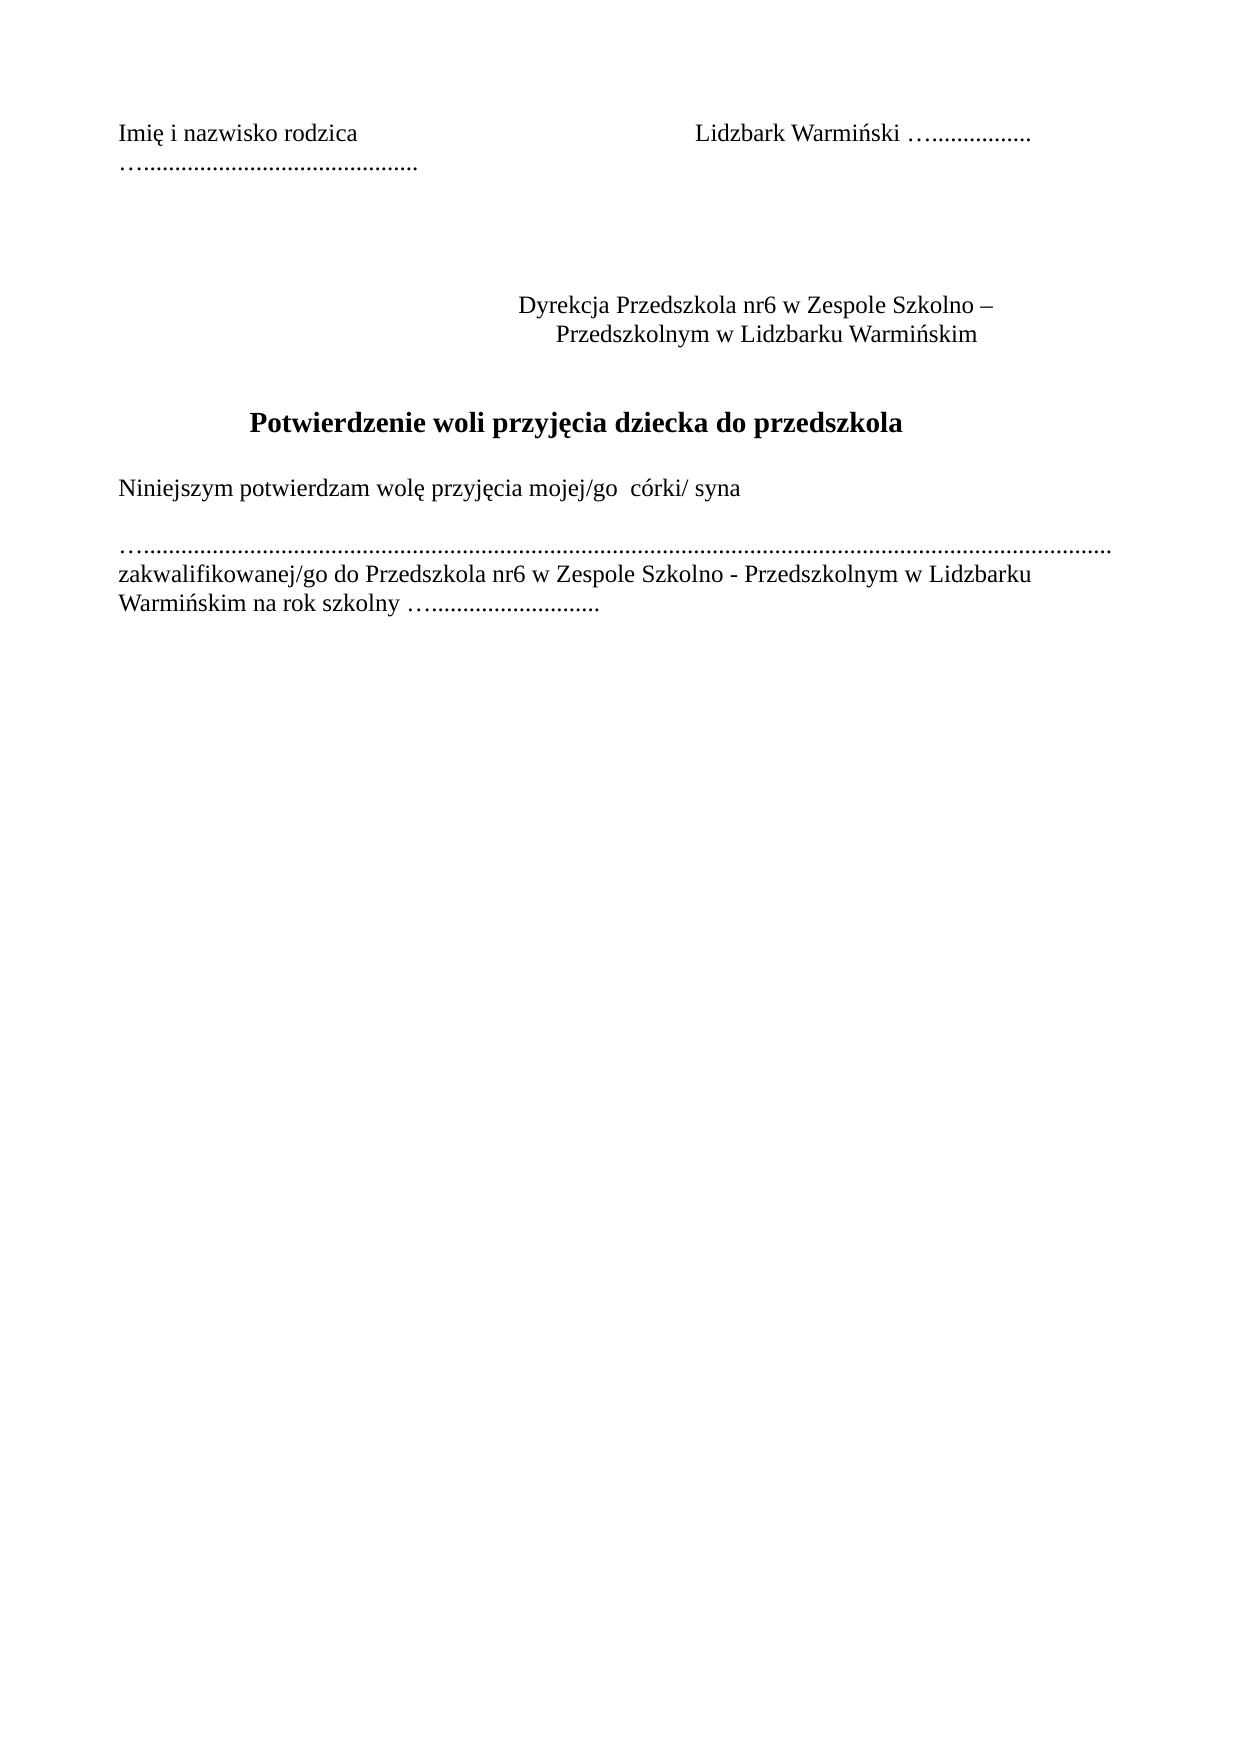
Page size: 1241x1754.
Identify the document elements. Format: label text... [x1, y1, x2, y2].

text Dyrekcja Przedszkola nr6 w Zespole Szkolno – [118, 291, 1122, 319]
text Potwierdzenie woli przyjęcia dziecka do przedszkola [118, 406, 1122, 439]
text Przedszkolnym w Lidzbarku Warmińskim [118, 319, 1122, 348]
text Niniejszym potwierdzam wolę przyjęcia mojej/go córki/ syna [118, 473, 1122, 501]
text Imię i nazwisko rodzica Lidzbark Warmiński …................ [118, 118, 1122, 147]
text …............................................ [118, 147, 1122, 176]
text …...........................................................................................................................................................zakwalifikowanej/go do Przedszkola nr6 w Zespole Szkolno - Przedszkolnym w Lidzbarku Warmińskim na rok szkolny …........................... [118, 530, 1122, 616]
